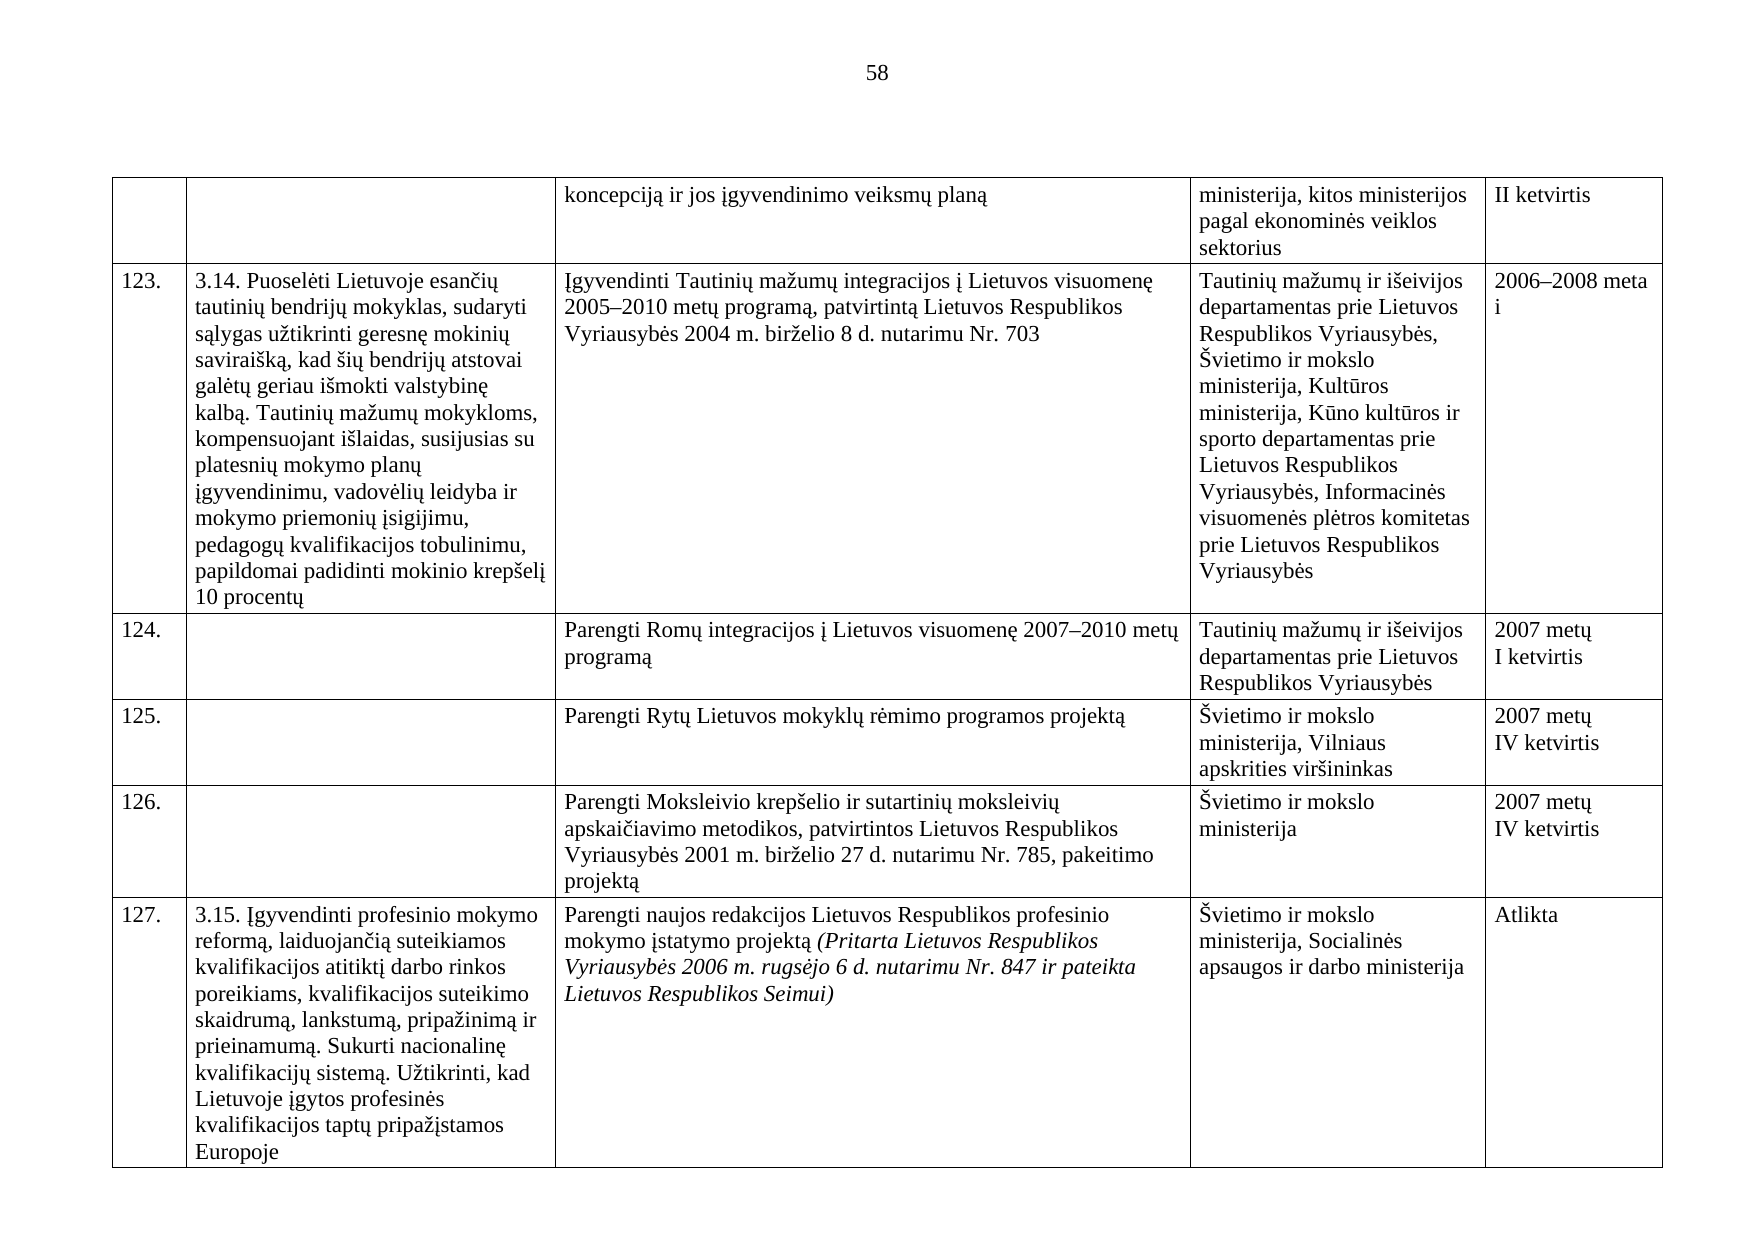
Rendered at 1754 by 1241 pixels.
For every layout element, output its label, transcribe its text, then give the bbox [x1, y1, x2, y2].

table_cell 124. [113, 614, 186, 698]
table_cell Atlikta [1486, 898, 1662, 1167]
table_cell Parengti Romų integracijos į Lietuvos visuomenę 2007–2010 metų programą [556, 614, 1190, 698]
table_cell [113, 178, 186, 263]
table_cell [187, 178, 555, 263]
table_cell 2006–2008 metai [1486, 264, 1662, 613]
table_cell 3.14. Puoselėti Lietuvoje esančių tautinių bendrijų mokyklas, sudaryti sąlygas užtikrinti geresnę mokinių saviraišką, kad šių bendrijų atstovai galėtų geriau išmokti valstybinę kalbą. Tautinių mažumų mokykloms, kompensuojant išlaidas, susijusias su platesnių mokymo planų įgyvendinimu, vadovėlių leidyba ir mokymo priemonių įsigijimu, pedagogų kvalifikacijos tobulinimu, papildomai padidinti mokinio krepšelį 10 procentų [187, 264, 555, 613]
table_cell 2007 metų IV ketvirtis [1486, 700, 1662, 784]
table_cell 127. [113, 898, 186, 1167]
table_cell Tautinių mažumų ir išeivijos departamentas prie Lietuvos Respublikos Vyriausybės [1191, 614, 1485, 698]
table_cell 3.15. Įgyvendinti profesinio mokymo reformą, laiduojančią suteikiamos kvalifikacijos atitiktį darbo rinkos poreikiams, kvalifikacijos suteikimo skaidrumą, lankstumą, pripažinimą ir prieinamumą. Sukurti nacionalinę kvalifikacijų sistemą. Užtikrinti, kad Lietuvoje įgytos profesinės kvalifikacijos taptų pripažįstamos Europoje [187, 898, 555, 1167]
table_cell ministerija, kitos ministerijos pagal ekonominės veiklos sektorius [1191, 178, 1485, 263]
table_cell II ketvirtis [1486, 178, 1662, 263]
table_cell koncepciją ir jos įgyvendinimo veiksmų planą [556, 178, 1190, 263]
table_cell Parengti Rytų Lietuvos mokyklų rėmimo programos projektą [556, 700, 1190, 784]
table_cell 125. [113, 700, 186, 784]
table_cell 126. [113, 786, 186, 897]
table_cell Švietimo ir mokslo ministerija [1191, 786, 1485, 897]
table_cell 123. [113, 264, 186, 613]
table_cell [187, 614, 555, 698]
table_cell Parengti Moksleivio krepšelio ir sutartinių moksleivių apskaičiavimo metodikos, patvirtintos Lietuvos Respublikos Vyriausybės 2001 m. birželio 27 d. nutarimu Nr. 785, pakeitimo projektą [556, 786, 1190, 897]
table_cell 2007 metų IV ketvirtis [1486, 786, 1662, 897]
table_cell 2007 metų I ketvirtis [1486, 614, 1662, 698]
table_cell [187, 700, 555, 784]
table_cell Tautinių mažumų ir išeivijos departamentas prie Lietuvos Respublikos Vyriausybės, Švietimo ir mokslo ministerija, Kultūros ministerija, Kūno kultūros ir sporto departamentas prie Lietuvos Respublikos Vyriausybės, Informacinės visuomenės plėtros komitetas prie Lietuvos Respublikos Vyriausybės [1191, 264, 1485, 613]
table_cell [187, 786, 555, 897]
table_cell Parengti naujos redakcijos Lietuvos Respublikos profesinio mokymo įstatymo projektą (Pritarta Lietuvos Respublikos Vyriausybės 2006 m. rugsėjo 6 d. nutarimu Nr. 847 ir pateikta Lietuvos Respublikos Seimui) [556, 898, 1190, 1167]
table_cell Švietimo ir mokslo ministerija, Socialinės apsaugos ir darbo ministerija [1191, 898, 1485, 1167]
table_cell Įgyvendinti Tautinių mažumų integracijos į Lietuvos visuomenę 2005–2010 metų programą, patvirtintą Lietuvos Respublikos Vyriausybės 2004 m. birželio 8 d. nutarimu Nr. 703 [556, 264, 1190, 613]
table_cell Švietimo ir mokslo ministerija, Vilniaus apskrities viršininkas [1191, 700, 1485, 784]
